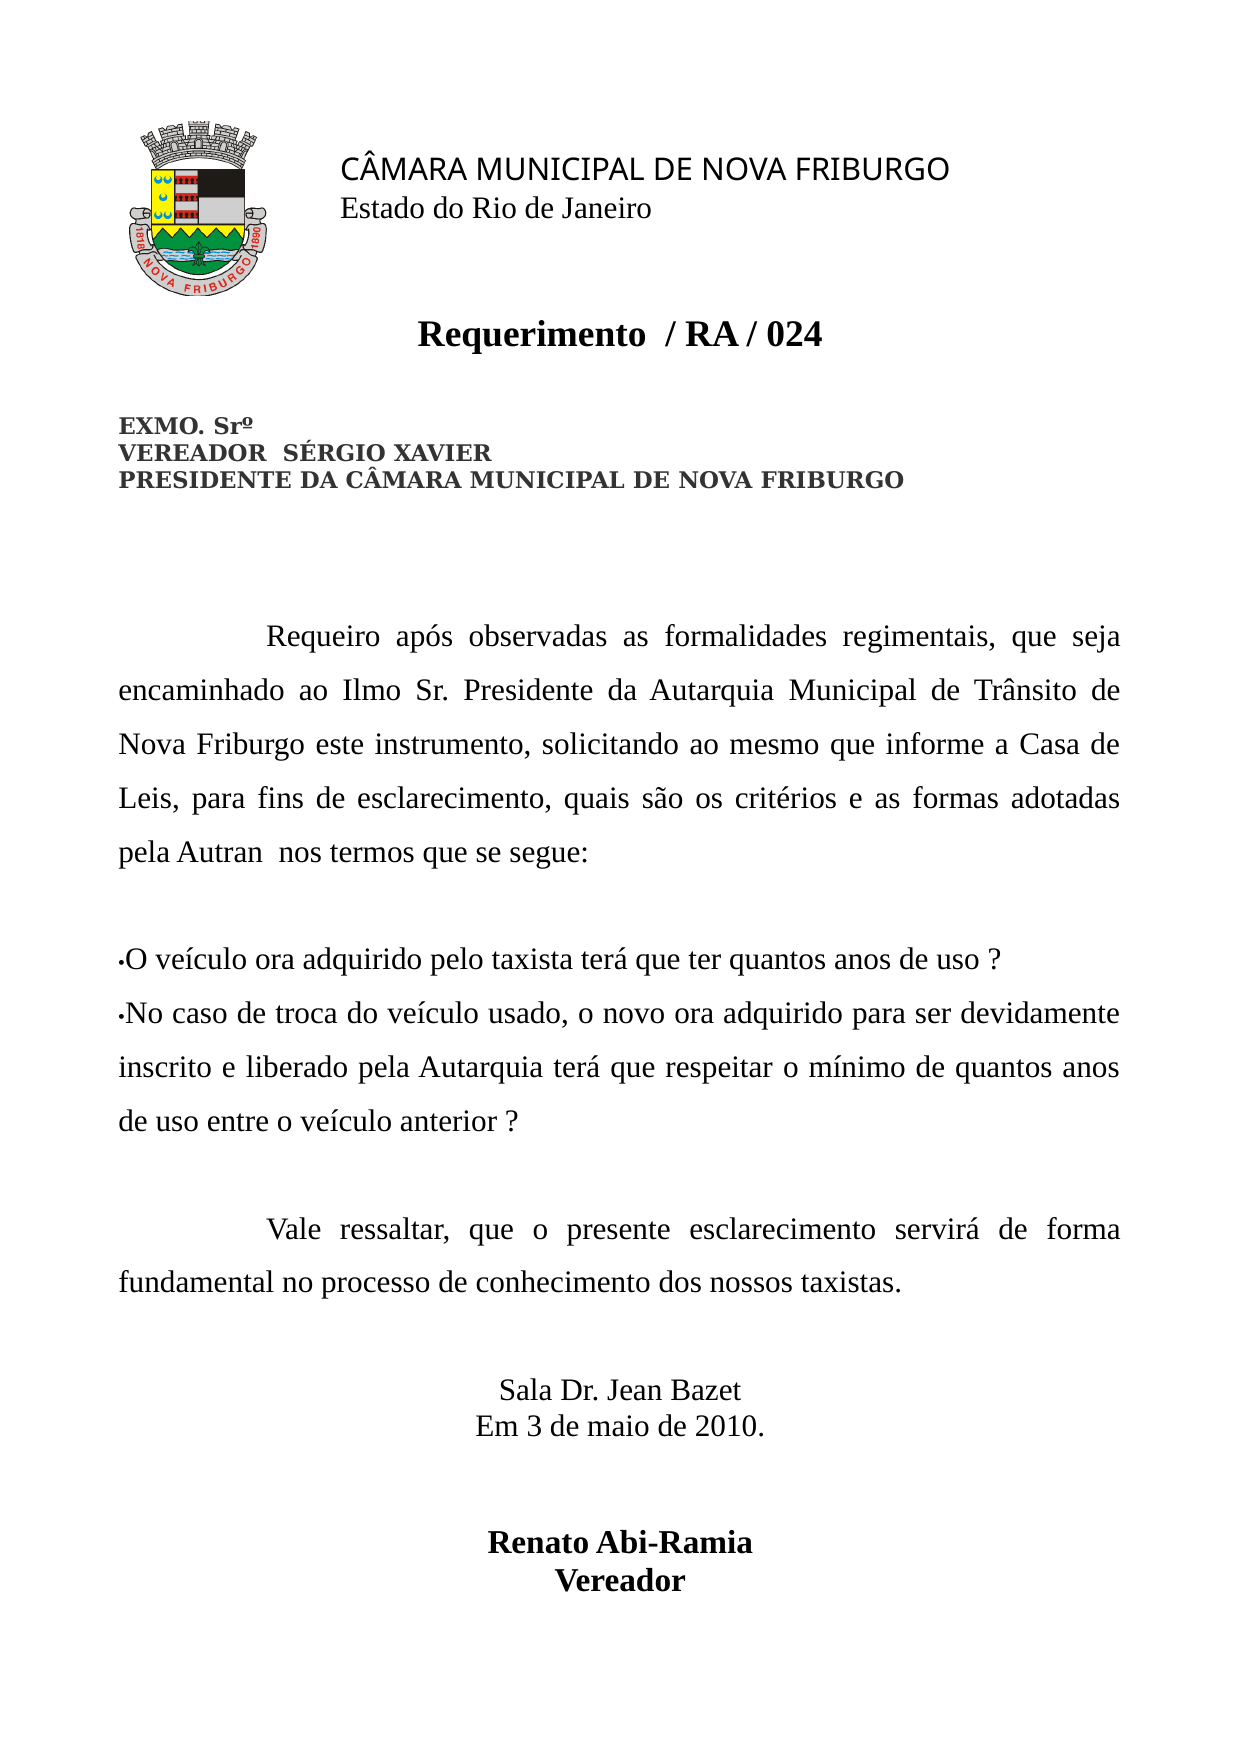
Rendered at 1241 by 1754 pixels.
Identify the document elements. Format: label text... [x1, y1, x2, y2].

text Requerimento / RA / 024 [118, 312, 1122, 355]
text VEREADOR SÉRGIO XAVIER [118, 440, 1122, 467]
text Vereador [118, 1561, 1122, 1599]
text Vale ressaltar, que o presente esclarecimento servirá de forma fundamental no processo de conhecimento dos nossos taxistas. [118, 1210, 1122, 1300]
text Estado do Rio de Janeiro [269, 189, 1122, 225]
text EXMO. Srº [118, 413, 1122, 440]
text Renato Abi-Ramia [118, 1522, 1122, 1561]
text CÂMARA MUNICIPAL DE NOVA FRIBURGO [269, 147, 1122, 189]
text Requeiro após observadas as formalidades regimentais, que seja encaminhado ao Ilmo Sr. Presidente da Autarquia Municipal de Trânsito de Nova Friburgo este instrumento, solicitando ao mesmo que informe a Casa de Leis, para fins de esclarecimento, quais são os critérios e as formas adotadas pela Autran nos termos que se segue: [118, 617, 1122, 869]
text Sala Dr. Jean Bazet [118, 1371, 1122, 1407]
list O veículo ora adquirido pelo taxista terá que ter quantos anos de uso ? [118, 941, 1122, 977]
list No caso de troca do veículo usado, o novo ora adquirido para ser devidamente inscrito e liberado pela Autarquia terá que respeitar o mínimo de quantos anos de uso entre o veículo anterior ? [118, 994, 1122, 1138]
text Em 3 de maio de 2010. [118, 1407, 1122, 1443]
text PRESIDENTE DA CÂMARA MUNICIPAL DE NOVA FRIBURGO [118, 467, 1122, 494]
